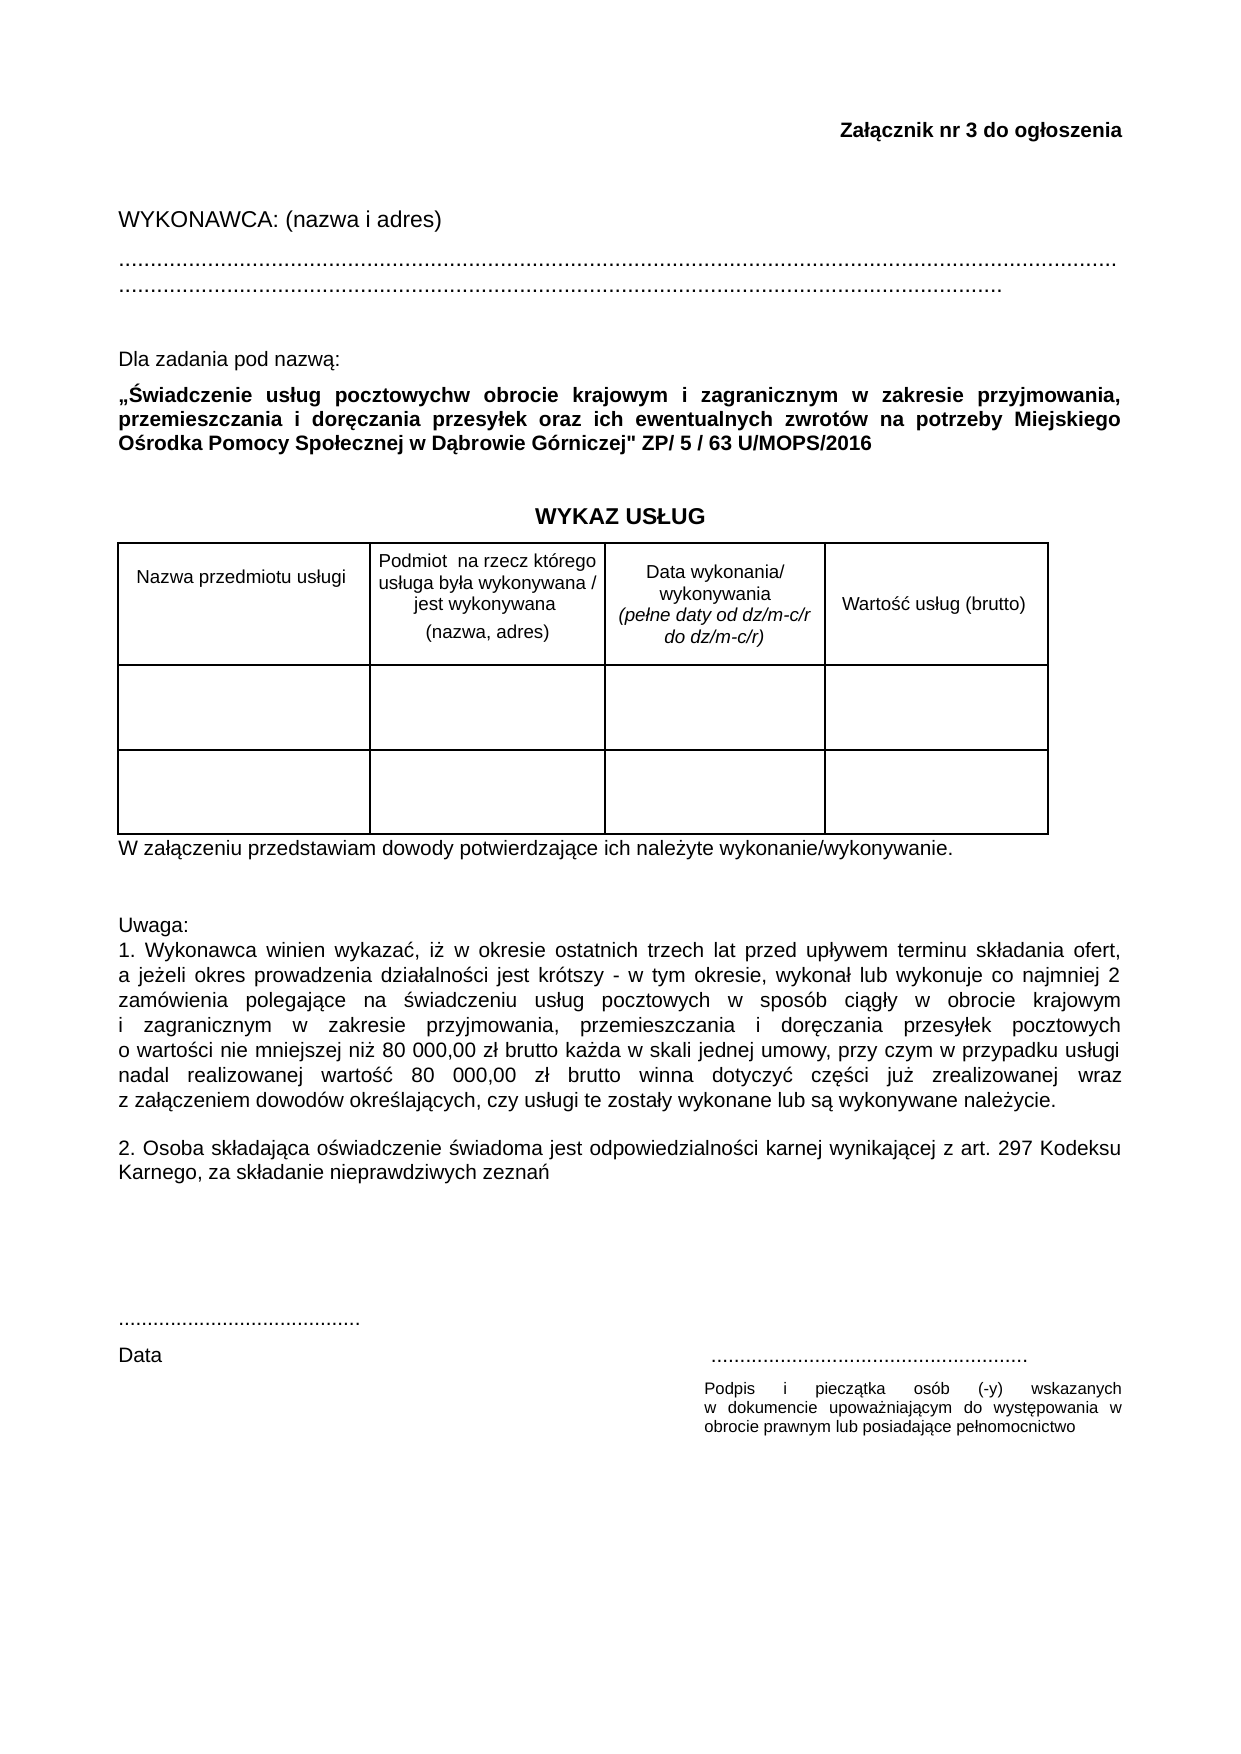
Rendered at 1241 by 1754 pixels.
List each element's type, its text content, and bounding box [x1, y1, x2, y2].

text .......................................... [118, 1306, 1122, 1330]
table_cell [371, 666, 604, 749]
table_header Wartość usług (brutto) [826, 544, 1047, 664]
table_cell [606, 666, 824, 749]
table_header Nazwa przedmiotu usługi [119, 544, 369, 664]
table_cell [119, 666, 369, 749]
table_cell [606, 751, 824, 833]
table_header Data wykonania/ wykonywania (pełne daty od dz/m-c/r do dz/m-c/r) [606, 544, 824, 664]
text WYKAZ USŁUG [118, 503, 1122, 529]
text ........................................................................................................................................................................................................................................................................................................ [118, 245, 1122, 298]
text „Świadczenie usług pocztowychw obrocie krajowym i zagranicznym w zakresie przyjmowania, przemieszczania i doręczania przesyłek oraz ich ewentualnych zwrotów na potrzeby Miejskiego Ośrodka Pomocy Społecznej w Dąbrowie Górniczej" ZP/ 5 / 63 U/MOPS/2016 [118, 383, 1122, 455]
text Dla zadania pod nazwą: [118, 347, 1122, 371]
table_cell [119, 751, 369, 833]
table_cell [371, 751, 604, 833]
text 1. Wykonawca winien wykazać, iż w okresie ostatnich trzech lat przed upływem terminu składania ofert, a jeżeli okres prowadzenia działalności jest krótszy - w tym okresie, wykonał lub wykonuje co najmniej 2 zamówienia polegające na świadczeniu usług pocztowych w sposób ciągły w obrocie krajowym i zagranicznym w zakresie przyjmowania, przemieszczania i doręczania przesyłek pocztowych o wartości nie mniejszej niż 80 000,00 zł brutto każda w skali jednej umowy, przy czym w przypadku usługi nadal realizowanej wartość 80 000,00 zł brutto winna dotyczyć części już zrealizowanej wraz z załączeniem dowodów określających, czy usługi te zostały wykonane lub są wykonywane należycie. [118, 937, 1122, 1112]
table_header Podmiot na rzecz którego usługa była wykonywana / jest wykonywana (nazwa, adres) [371, 544, 604, 664]
text Uwaga: [118, 913, 1122, 937]
text 2. Osoba składająca oświadczenie świadoma jest odpowiedzialności karnej wynikającej z art. 297 Kodeksu Karnego, za składanie nieprawdziwych zeznań [118, 1136, 1122, 1184]
text Załącznik nr 3 do ogłoszenia [118, 118, 1122, 142]
table_cell [826, 751, 1047, 833]
text W załączeniu przedstawiam dowody potwierdzające ich należyte wykonanie/wykonywanie. [118, 835, 1122, 859]
text WYKONAWCA: (nazwa i adres) [118, 206, 1122, 232]
text Podpis i pieczątka osób (-y) wskazanych w dokumencie upoważniającym do występowania w obrocie prawnym lub posiadające pełnomocnictwo [704, 1379, 1122, 1436]
text Data ....................................................... [118, 1342, 1122, 1366]
table_cell [826, 666, 1047, 749]
